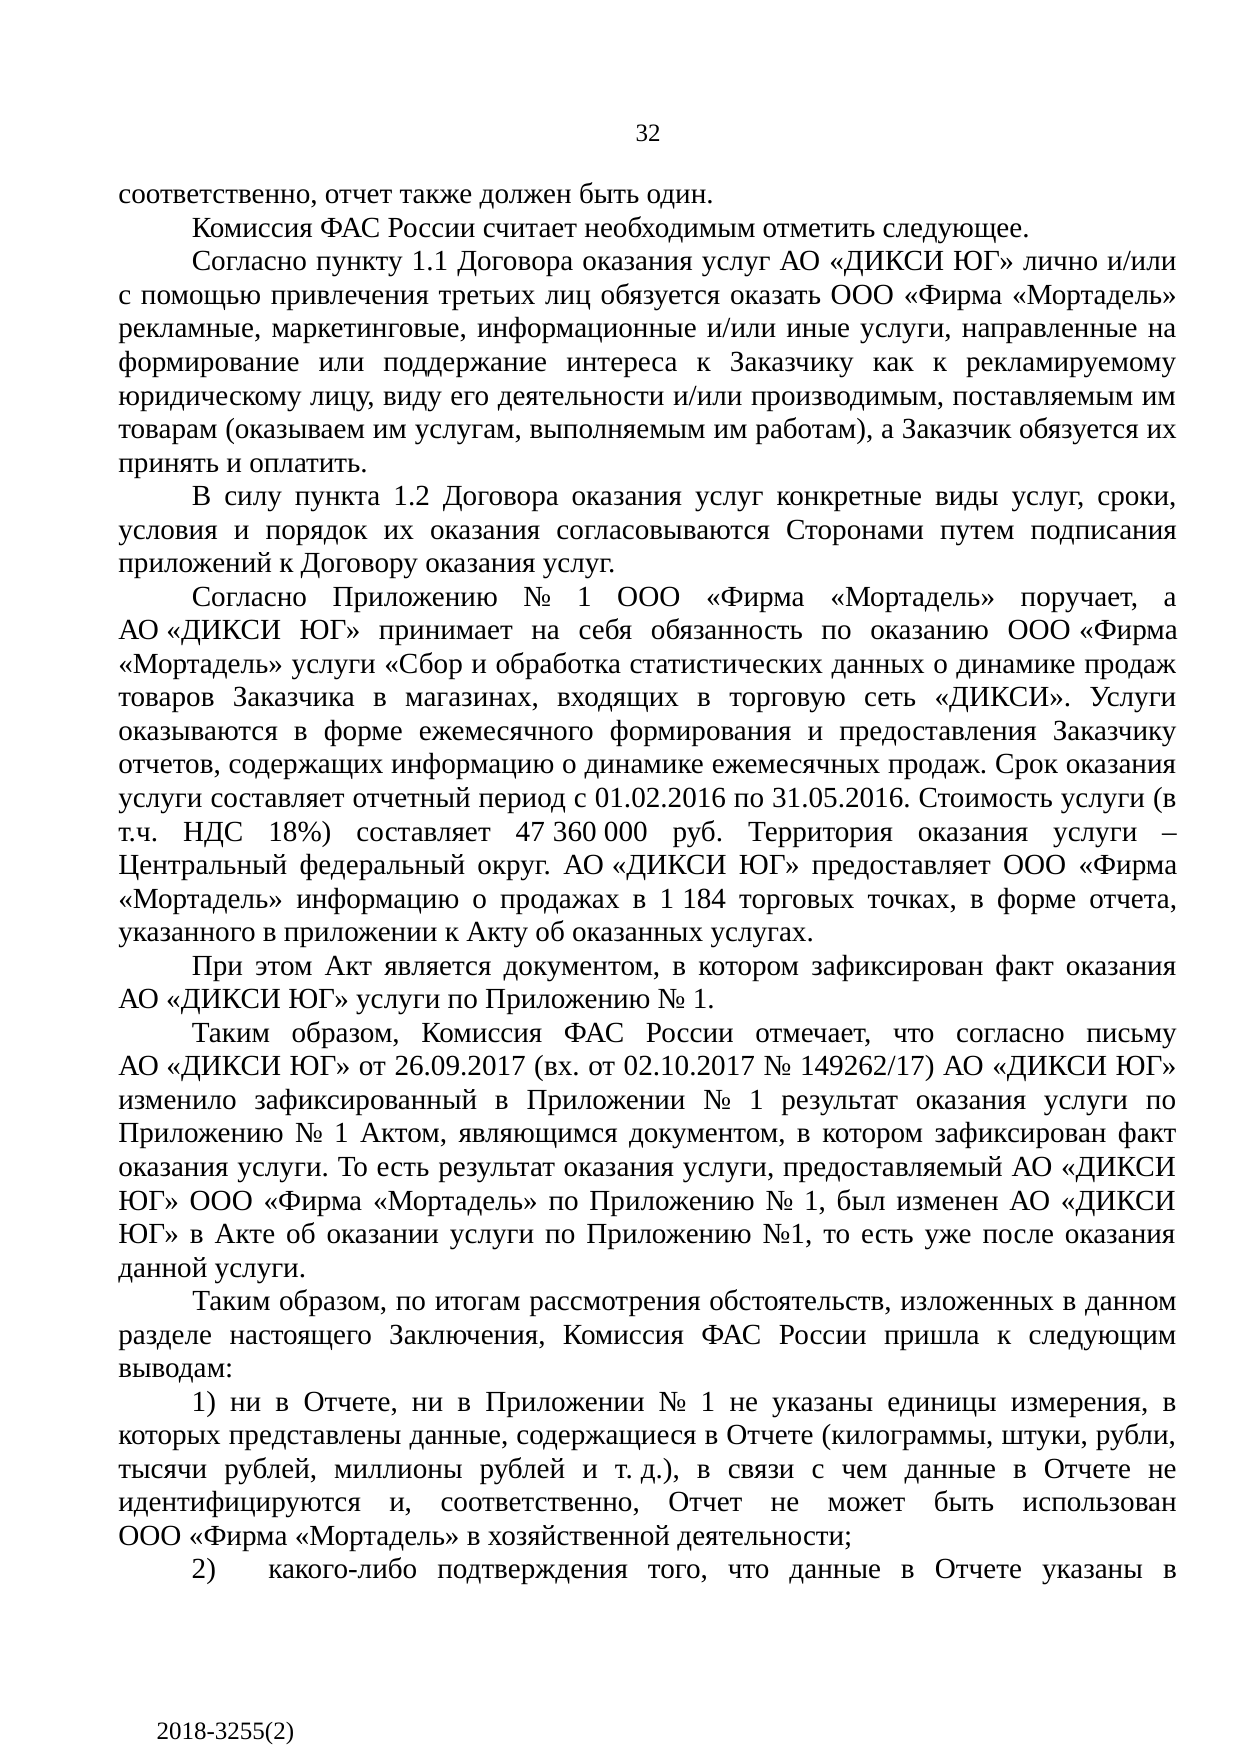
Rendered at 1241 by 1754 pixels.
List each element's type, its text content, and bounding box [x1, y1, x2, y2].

text Согласно пункту 1.1 Договора оказания услуг АО «ДИКСИ ЮГ» лично и/или с помощью привлечения третьих лиц обязуется оказать ООО «Фирма «Мортадель» рекламные, маркетинговые, информационные и/или иные услуги, направленные на формирование или поддержание интереса к Заказчику как к рекламируемому юридическому лицу, виду его деятельности и/или производимым, поставляемым им товарам (оказываем им услугам, выполняемым им работам), а Заказчик обязуется их принять и оплатить. [118, 243, 1177, 478]
text Таким образом, Комиссия ФАС России отмечает, что согласно письму АО «ДИКСИ ЮГ» от 26.09.2017 (вх. от 02.10.2017 № 149262/17) АО «ДИКСИ ЮГ» изменило зафиксированный в Приложении № 1 результат оказания услуги по Приложению № 1 Актом, являющимся документом, в котором зафиксирован факт оказания услуги. То есть результат оказания услуги, предоставляемый АО «ДИКСИ ЮГ» ООО «Фирма «Мортадель» по Приложению № 1, был изменен АО «ДИКСИ ЮГ» в Акте об оказании услуги по Приложению №1, то есть уже после оказания данной услуги. [118, 1015, 1177, 1283]
text Согласно Приложению № 1 ООО «Фирма «Мортадель» поручает, а АО «ДИКСИ ЮГ» принимает на себя обязанность по оказанию ООО «Фирма «Мортадель» услуги «Сбор и обработка статистических данных о динамике продаж товаров Заказчика в магазинах, входящих в торговую сеть «ДИКСИ». Услуги оказываются в форме ежемесячного формирования и предоставления Заказчику отчетов, содержащих информацию о динамике ежемесячных продаж. Срок оказания услуги составляет отчетный период с 01.02.2016 по 31.05.2016. Стоимость услуги (в т.ч. НДС 18%) составляет 47 360 000 руб. Территория оказания услуги – Центральный федеральный округ. АО «ДИКСИ ЮГ» предоставляет ООО «Фирма «Мортадель» информацию о продажах в 1 184 торговых точках, в форме отчета, указанного в приложении к Акту об оказанных услугах. [118, 579, 1177, 948]
text соответственно, отчет также должен быть один. [118, 176, 1177, 210]
text В силу пункта 1.2 Договора оказания услуг конкретные виды услуг, сроки, условия и порядок их оказания согласовываются Сторонами путем подписания приложений к Договору оказания услуг. [118, 478, 1177, 579]
text Таким образом, по итогам рассмотрения обстоятельств, изложенных в данном разделе настоящего Заключения, Комиссия ФАС России пришла к следующим выводам: [118, 1283, 1177, 1384]
text 1) ни в Отчете, ни в Приложении № 1 не указаны единицы измерения, в которых представлены данные, содержащиеся в Отчете (килограммы, штуки, рубли, тысячи рублей, миллионы рублей и т. д.), в связи с чем данные в Отчете не идентифицируются и, соответственно, Отчет не может быть использован ООО «Фирма «Мортадель» в хозяйственной деятельности; [118, 1384, 1177, 1552]
text При этом Акт является документом, в котором зафиксирован факт оказания АО «ДИКСИ ЮГ» услуги по Приложению № 1. [118, 948, 1177, 1015]
text Комиссия ФАС России считает необходимым отметить следующее. [118, 210, 1177, 243]
list какого-либо подтверждения того, что данные в Отчете указаны в [118, 1552, 1177, 1585]
